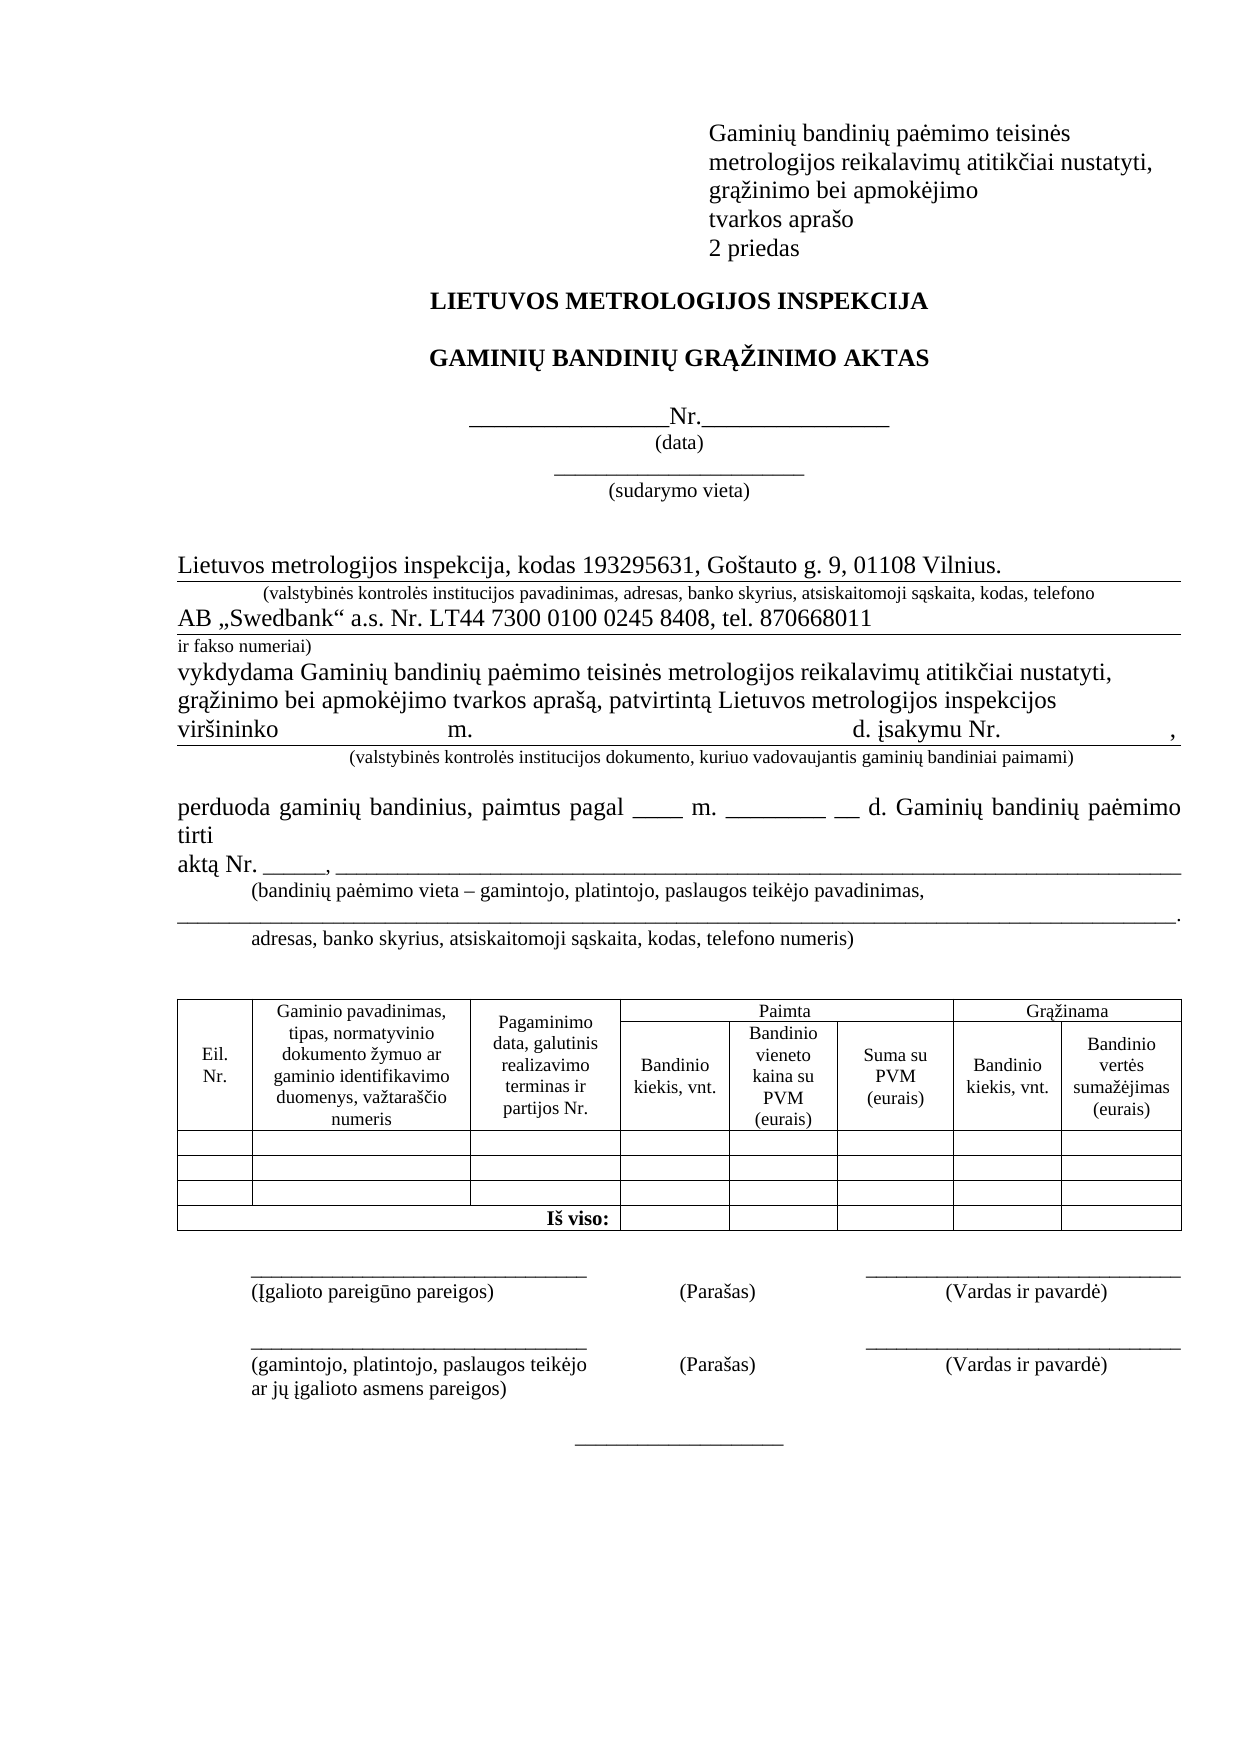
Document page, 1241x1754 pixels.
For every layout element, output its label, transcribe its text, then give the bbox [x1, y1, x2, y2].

text metrologijos reikalavimų atitikčiai nustatyti, [709, 147, 1181, 176]
text tvarkos aprašo [709, 204, 1181, 233]
text (Įgalioto pareigūno pareigos) (Parašas) (Vardas ir pavardė) [177, 1279, 1181, 1303]
text perduoda gaminių bandinius, paimtus pagal ____ m. ________ __ d. Gaminių bandinių paėmimo tirti [177, 792, 1181, 849]
text ir fakso numeriai) [177, 635, 1181, 657]
text GAMINIŲ BANDINIŲ GRĄŽINIMO AKTAS [177, 343, 1181, 372]
table_cell [730, 1206, 837, 1230]
table_cell [954, 1131, 1061, 1155]
text grąžinimo bei apmokėjimo [709, 176, 1181, 204]
text grąžinimo bei apmokėjimo tvarkos aprašą, patvirtintą Lietuvos metrologijos inspekcijos [177, 686, 1181, 714]
table_cell [730, 1181, 837, 1205]
table_cell [954, 1156, 1061, 1180]
table_cell [954, 1206, 1061, 1230]
text (valstybinės kontrolės institucijos dokumento, kuriuo vadovaujantis gaminių bandiniai paimami) [349, 746, 1181, 768]
table_header Pagaminimo data, galutinis realizavimo terminas ir partijos Nr. [471, 1000, 620, 1130]
table_cell [253, 1181, 470, 1205]
table_cell [1062, 1206, 1181, 1230]
table_cell [1062, 1156, 1181, 1180]
text Lietuvos metrologijos inspekcija, kodas 193295631, Goštauto g. 9, 01108 Vilnius. [177, 550, 1181, 581]
table_header Paimta [621, 1000, 953, 1021]
table_cell [1062, 1131, 1181, 1155]
text adresas, banko skyrius, atsiskaitomoji sąskaita, kodas, telefono numeris) [177, 926, 1181, 950]
table_cell [253, 1156, 470, 1180]
table_cell [838, 1156, 953, 1180]
table_cell [471, 1131, 620, 1155]
table_cell Bandinio kiekis, vnt. [621, 1022, 729, 1130]
table_cell Bandinio vieneto kaina su PVM (eurais) [730, 1022, 837, 1130]
table_cell Bandinio vertės sumažėjimas (eurais) [1062, 1022, 1181, 1130]
table_cell [621, 1206, 729, 1230]
text vykdydama Gaminių bandinių paėmimo teisinės metrologijos reikalavimų atitikčiai nustatyti, [177, 657, 1181, 686]
table_cell [253, 1131, 470, 1155]
table_cell [838, 1131, 953, 1155]
text 2 priedas [177, 233, 1181, 262]
table_cell [730, 1131, 837, 1155]
table_cell Suma su PVM (eurais) [838, 1022, 953, 1130]
table_header Gaminio pavadinimas, tipas, normatyvinio dokumento žymuo ar gaminio identifikavimo duomenys, važtaraščio numeris [253, 1000, 470, 1130]
table_header Grąžinama [954, 1000, 1181, 1021]
text (bandinių paėmimo vieta – gamintojo, platintojo, paslaugos teikėjo pavadinimas, [177, 878, 1181, 902]
table_cell [178, 1156, 252, 1180]
table_cell [471, 1181, 620, 1205]
text ar jų įgalioto asmens pareigos) [177, 1376, 1181, 1400]
text viršininko m. d. įsakymu Nr. , [177, 714, 1181, 745]
text (data) [177, 430, 1181, 454]
text (gamintojo, platintojo, paslaugos teikėjo (Parašas) (Vardas ir pavardė) [177, 1352, 1181, 1376]
table_cell [178, 1181, 252, 1205]
table_cell [178, 1131, 252, 1155]
table_cell [471, 1156, 620, 1180]
text . [177, 902, 1181, 926]
table_cell [838, 1206, 953, 1230]
text (sudarymo vieta) [177, 478, 1181, 502]
text ________________Nr._______________ [177, 401, 1181, 430]
table_cell Iš viso: [178, 1206, 620, 1230]
table_cell [954, 1181, 1061, 1205]
text LIETUVOS METROLOGIJOS INSPEKCIJA [177, 286, 1181, 315]
table_cell [621, 1131, 729, 1155]
text ____________________ [177, 1424, 1181, 1448]
text Gaminių bandinių paėmimo teisinės [709, 118, 1181, 147]
table_header Eil. Nr. [178, 1000, 252, 1130]
table_cell [621, 1181, 729, 1205]
text aktą Nr. ______, [177, 849, 1181, 878]
text ________________________ [177, 454, 1181, 478]
text AB „Swedbank“ a.s. Nr. LT44 7300 0100 0245 8408, tel. 870668011 [177, 603, 1181, 634]
text (valstybinės kontrolės institucijos pavadinimas, adresas, banko skyrius, atsiskaitomoji sąskaita, kodas, telefono [177, 582, 1181, 603]
table_cell [838, 1181, 953, 1205]
table_cell Bandinio kiekis, vnt. [954, 1022, 1061, 1130]
table_cell [1062, 1181, 1181, 1205]
table_cell [621, 1156, 729, 1180]
table_cell [730, 1156, 837, 1180]
